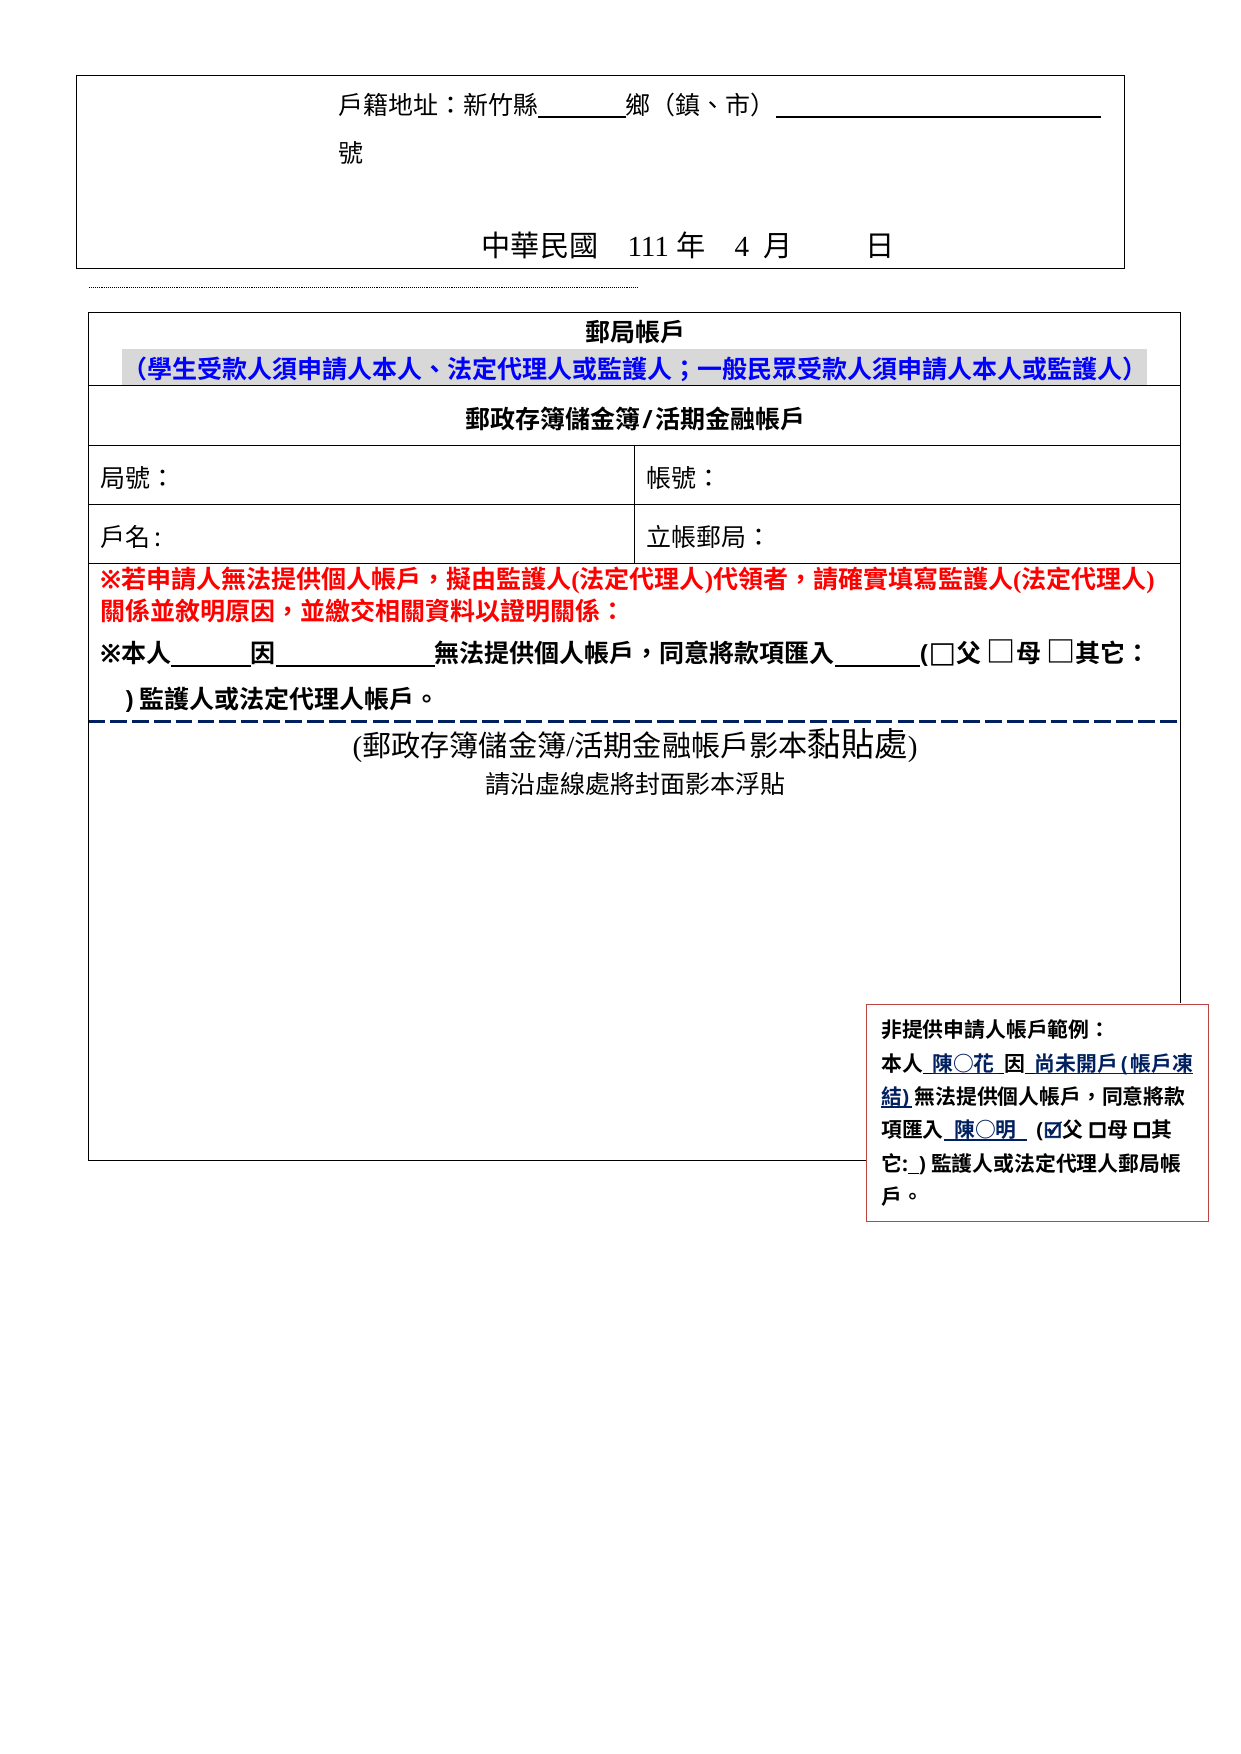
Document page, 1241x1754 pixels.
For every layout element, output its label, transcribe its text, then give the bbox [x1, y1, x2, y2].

table_cell 立帳郵局： [635, 505, 1180, 563]
table_cell ※若申請人無法提供個人帳戶，擬由監護人(法定代理人)代領者，請確實填寫監護人(法定代理人)關係並敘明原因，並繳交相關資料以證明關係： ※本人 因 無法提供個人帳戶，同意將款項匯入 (□父 □母 □其它： ) 監護人或法定代理人帳戶。 [89, 564, 1180, 720]
table_cell 戶名: [89, 505, 634, 563]
table_header 戶籍地址：新竹縣 鄉（鎮、市） 號 中華民國 111 年 4 月 日 [77, 76, 1124, 268]
table_cell (郵政存簿儲金簿/活期金融帳戶影本黏貼處) 請沿虛線處將封面影本浮貼 [89, 720, 1180, 1160]
table_cell 郵政存簿儲金簿/活期金融帳戶 [89, 386, 1180, 444]
table_cell 帳號： [635, 446, 1180, 503]
table_cell (郵政存簿儲金簿/活期金融帳戶影本黏貼處) 請沿虛線處將封面影本浮貼 [867, 1005, 1208, 1221]
table_header 郵局帳戶 （學生受款人須申請人本人、法定代理人或監護人；一般民眾受款人須申請人本人或監護人） [89, 313, 1180, 385]
table_cell 局號： [89, 446, 634, 503]
